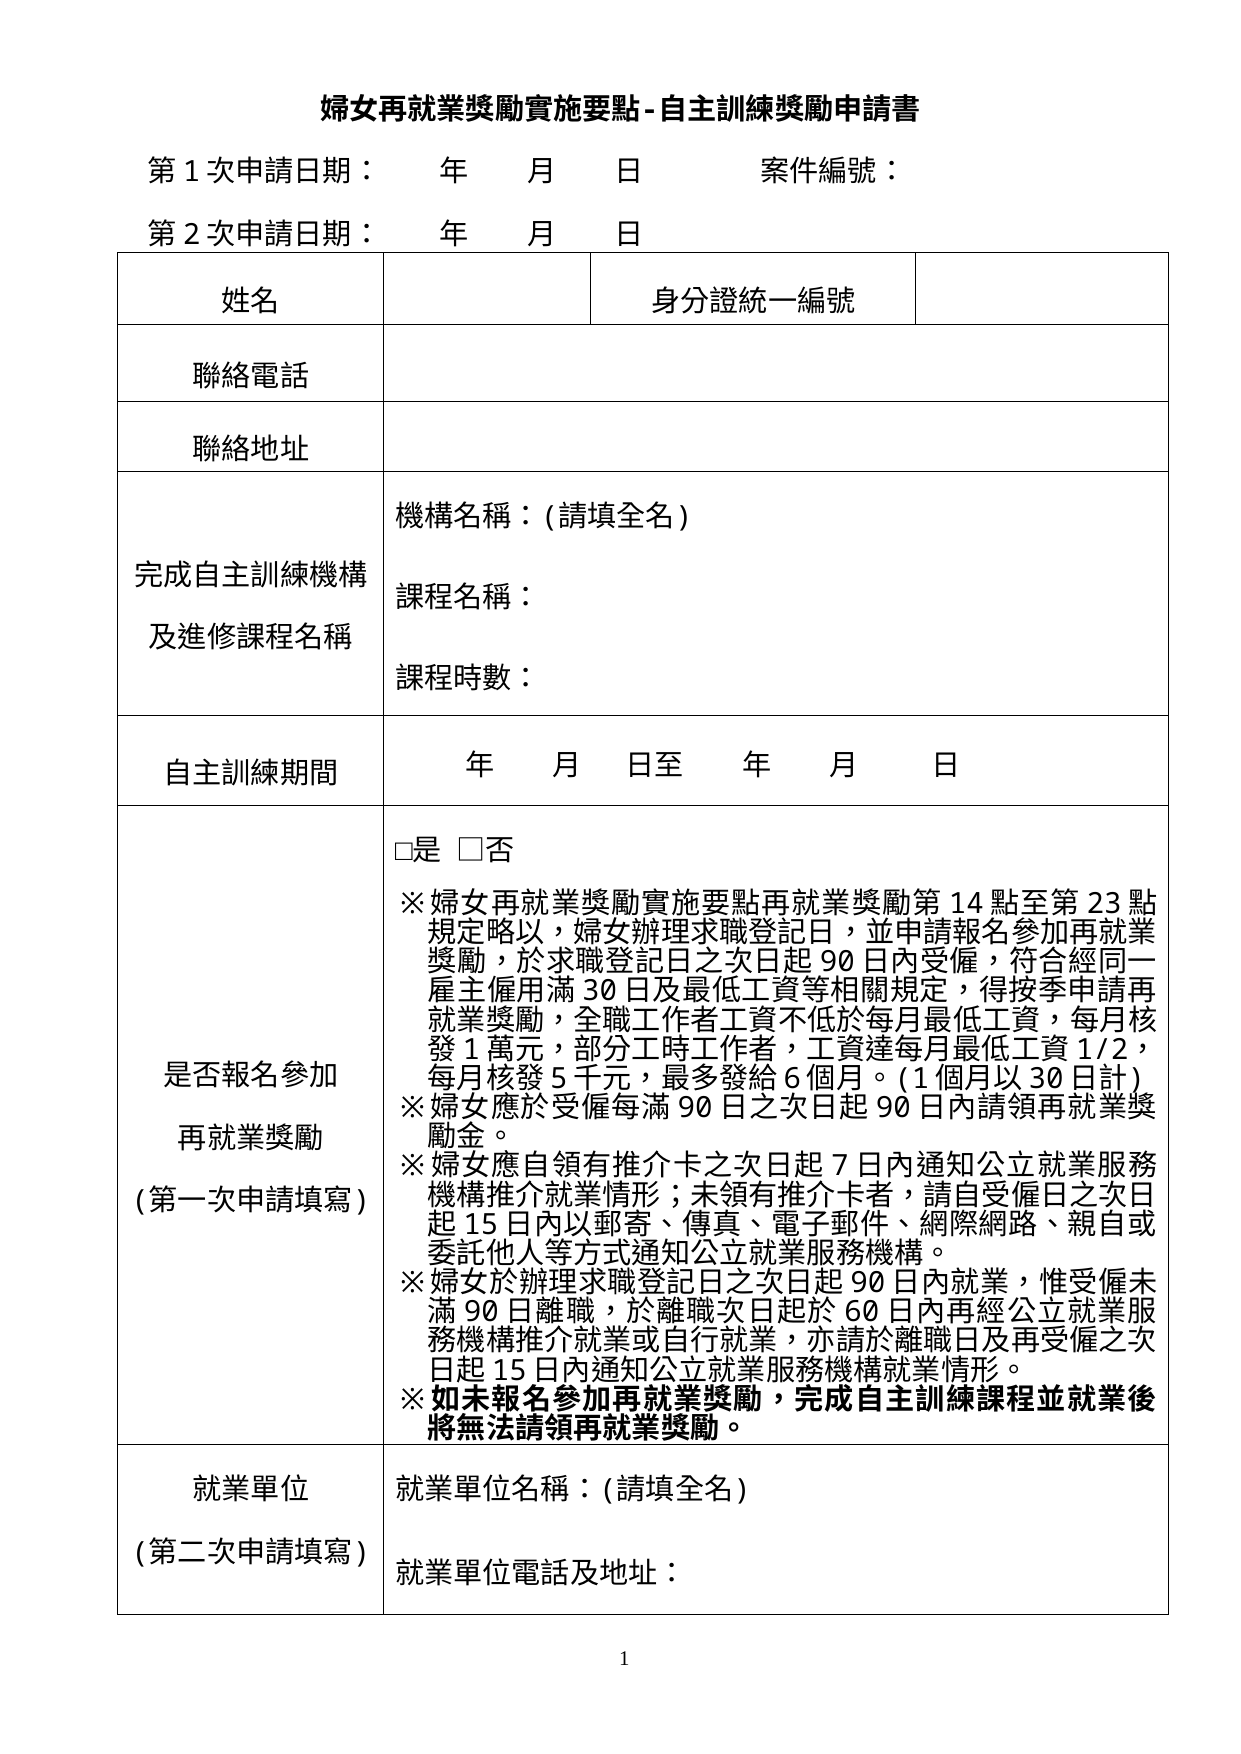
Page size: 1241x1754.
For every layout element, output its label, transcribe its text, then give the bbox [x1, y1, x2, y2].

text 第1次申請日期： 年 月 日 案件編號： [148, 127, 1092, 190]
table_cell 年 月 日至 年 月 日 [384, 716, 1168, 805]
table_header 身分證統一編號 [591, 253, 915, 324]
table_cell [384, 325, 1168, 401]
table_header 姓名 [118, 253, 383, 324]
text 第2次申請日期： 年 月 日 [148, 190, 1092, 252]
table_cell 就業單位名稱：(請填全名) 就業單位電話及地址： [384, 1445, 1168, 1613]
text 婦女再就業獎勵實施要點-自主訓練獎勵申請書 [148, 65, 1092, 127]
table_cell 聯絡電話 [118, 325, 383, 401]
table_cell 就業單位 (第二次申請填寫) [118, 1445, 383, 1613]
table_cell □是 □否 ※婦女再就業獎勵實施要點再就業獎勵第14點至第23點規定略以，婦女辦理求職登記日，並申請報名參加再就業獎勵，於求職登記日之次日起90日內受僱，符合經同一雇主僱用滿30日及最低工資等相關規定，得按季申請再就業獎勵，全職工作者工資不低於每月最低工資，每月核發1萬元，部分工時工作者，工資達每月最低工資1/2，每月核發5千元，最多發給6個月。(1個月以30日計) ※婦女應於受僱每滿90日之次日起90日內請領再就業獎勵金。 ※婦女應自領有推介卡之次日起7日內通知公立就業服務機構推介就業情形；未領有推介卡者，請自受僱日之次日起15日內以郵寄、傳真、電子郵件、網際網路、親自或委託他人等方式通知公立就業服務機構。 ※婦女於辦理求職登記日之次日起90日內就業，惟受僱未滿90日離職，於離職次日起於60日內再經公立就業服務機構推介就業或自行就業，亦請於離職日及再受僱之次日起15日內通知公立就業服務機構就業情形。 ※如未報名參加再就業獎勵，完成自主訓練課程並就業後將無法請領再就業獎勵。 [384, 806, 1168, 1444]
table_header [916, 253, 1168, 324]
table_cell 自主訓練期間 [118, 716, 383, 805]
table_cell 機構名稱：(請填全名) 課程名稱： 課程時數： [384, 472, 1168, 715]
table_header [384, 253, 590, 324]
table_cell [384, 402, 1168, 471]
table_cell 完成自主訓練機構及進修課程名稱 [118, 472, 383, 715]
table_cell 是否報名參加 再就業獎勵 (第一次申請填寫) [118, 806, 383, 1444]
table_cell 聯絡地址 [118, 402, 383, 471]
